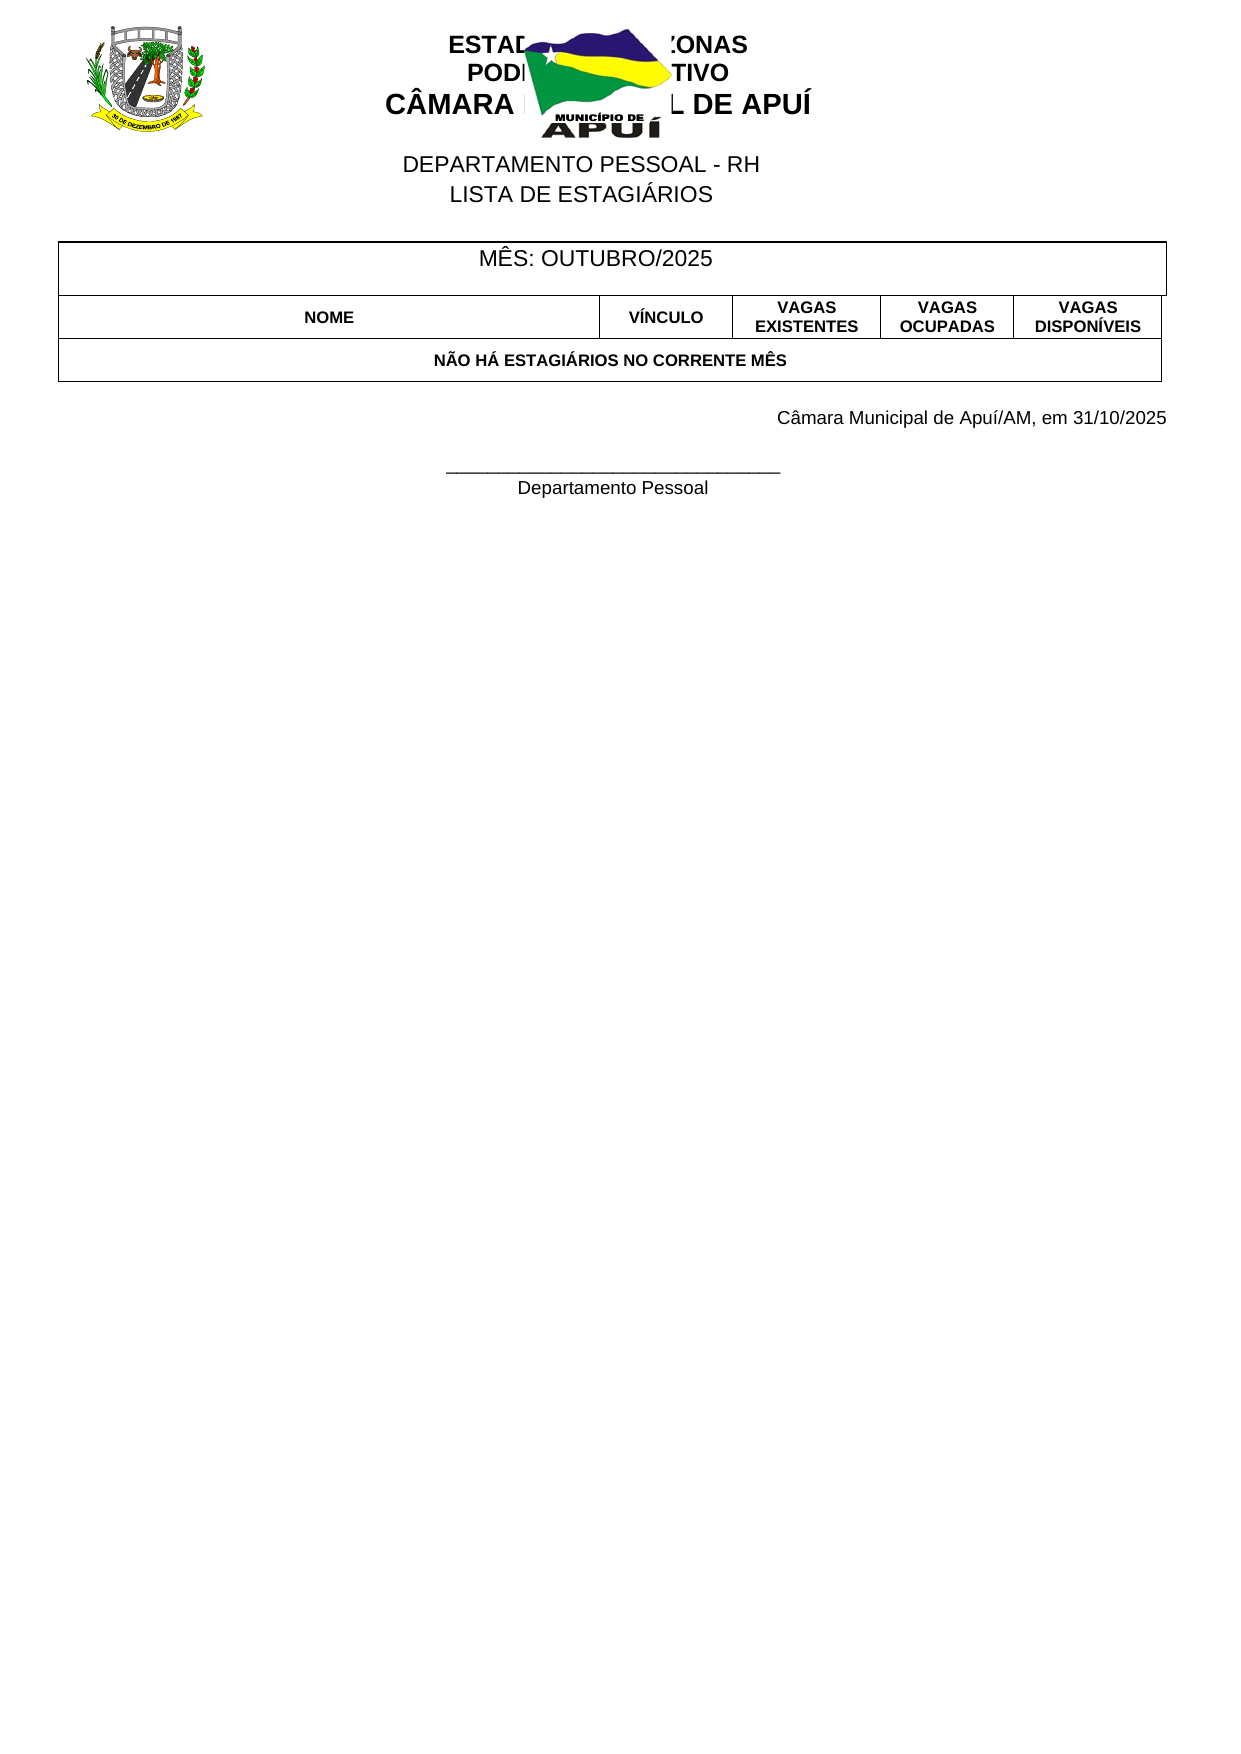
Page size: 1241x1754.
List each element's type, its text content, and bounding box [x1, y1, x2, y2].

table_cell VAGAS OCUPADAS [881, 296, 1013, 338]
table_cell [1162, 296, 1167, 338]
text ________________________________ [59, 452, 1167, 474]
table_cell VAGAS DISPONÍVEIS [1014, 296, 1161, 338]
text DEPARTAMENTO PESSOAL - RH [44, 151, 1118, 177]
text Câmara Municipal de Apuí/AM, em 31/10/2025 [29, 382, 1167, 428]
table_cell [1162, 338, 1167, 381]
text Departamento Pessoal [59, 477, 1167, 499]
table_cell VAGAS EXISTENTES [733, 296, 880, 338]
table_cell VÍNCULO [600, 296, 732, 338]
table_header MÊS: OUTUBRO/2025 [59, 243, 1166, 295]
table_cell NÃO HÁ ESTAGIÁRIOS NO CORRENTE MÊS [59, 339, 1161, 381]
text LISTA DE ESTAGIÁRIOS [44, 181, 1118, 207]
table_cell NOME [59, 296, 599, 338]
